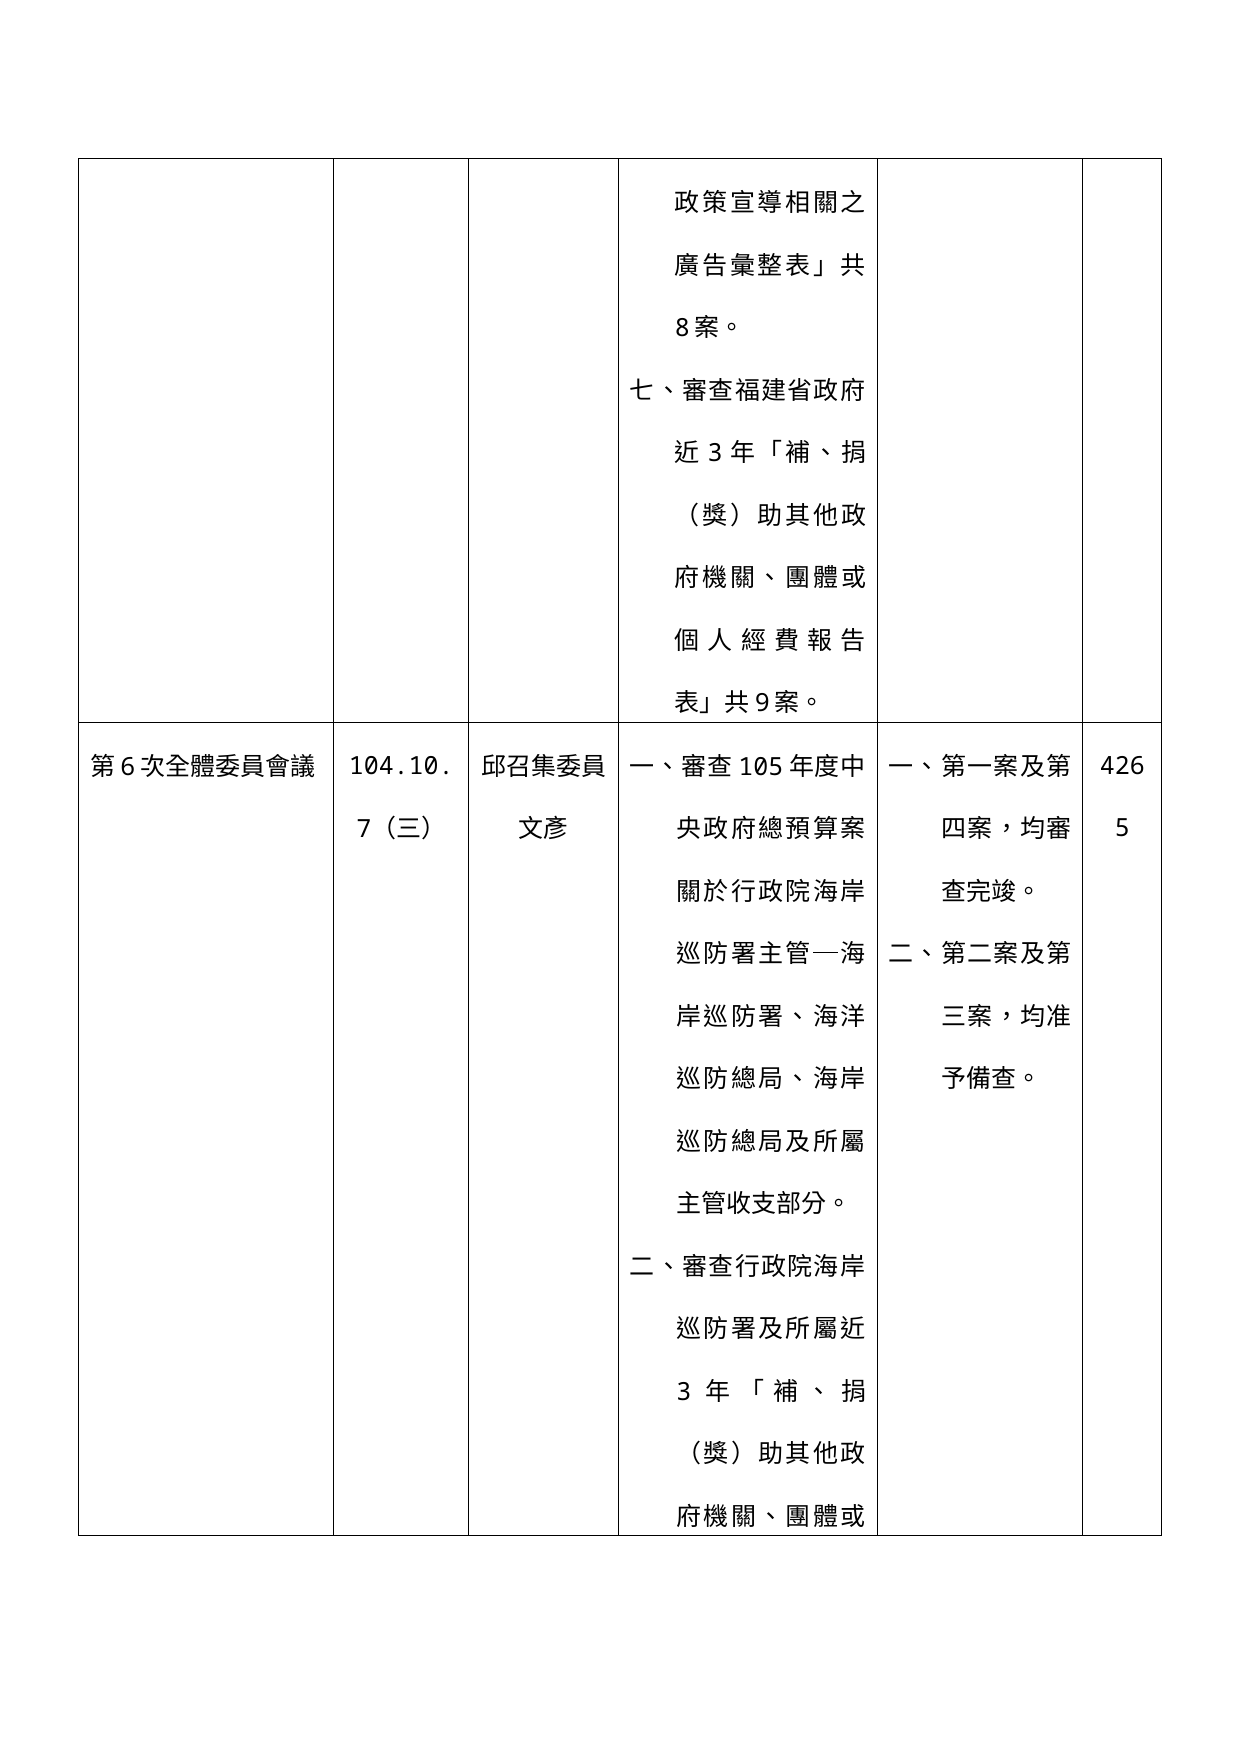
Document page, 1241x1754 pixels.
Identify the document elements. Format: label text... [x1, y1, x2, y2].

table_cell 第6次全體委員會議 [79, 723, 333, 1535]
table_cell 邱召集委員文彥 [469, 723, 618, 1535]
table_cell [79, 159, 333, 722]
table_cell [1083, 159, 1161, 722]
table_cell 104.10.7（三） [334, 723, 468, 1535]
table_cell 一、審查105年度中央政府總預算案關於行政院海岸巡防署主管─海岸巡防署、海洋巡防總局、海岸巡防總局及所屬主管收支部分。 二、審查行政院海岸巡防署及所屬近3年「補、捐（獎）助其他政府機關、團體或 [619, 723, 877, 1535]
table_cell 4265 [1083, 723, 1161, 1535]
table_cell [334, 159, 468, 722]
table_cell 一、第一案及第四案，均審查完竣。 二、第二案及第三案，均准予備查。 [878, 723, 1082, 1535]
table_cell [878, 159, 1082, 722]
table_cell [469, 159, 618, 722]
table_cell 政策宣導相關之廣告彙整表」共8案。 七、審查福建省政府近3年「補、捐（獎）助其他政府機關、團體或個人經費報告表」共9案。 [619, 159, 877, 722]
